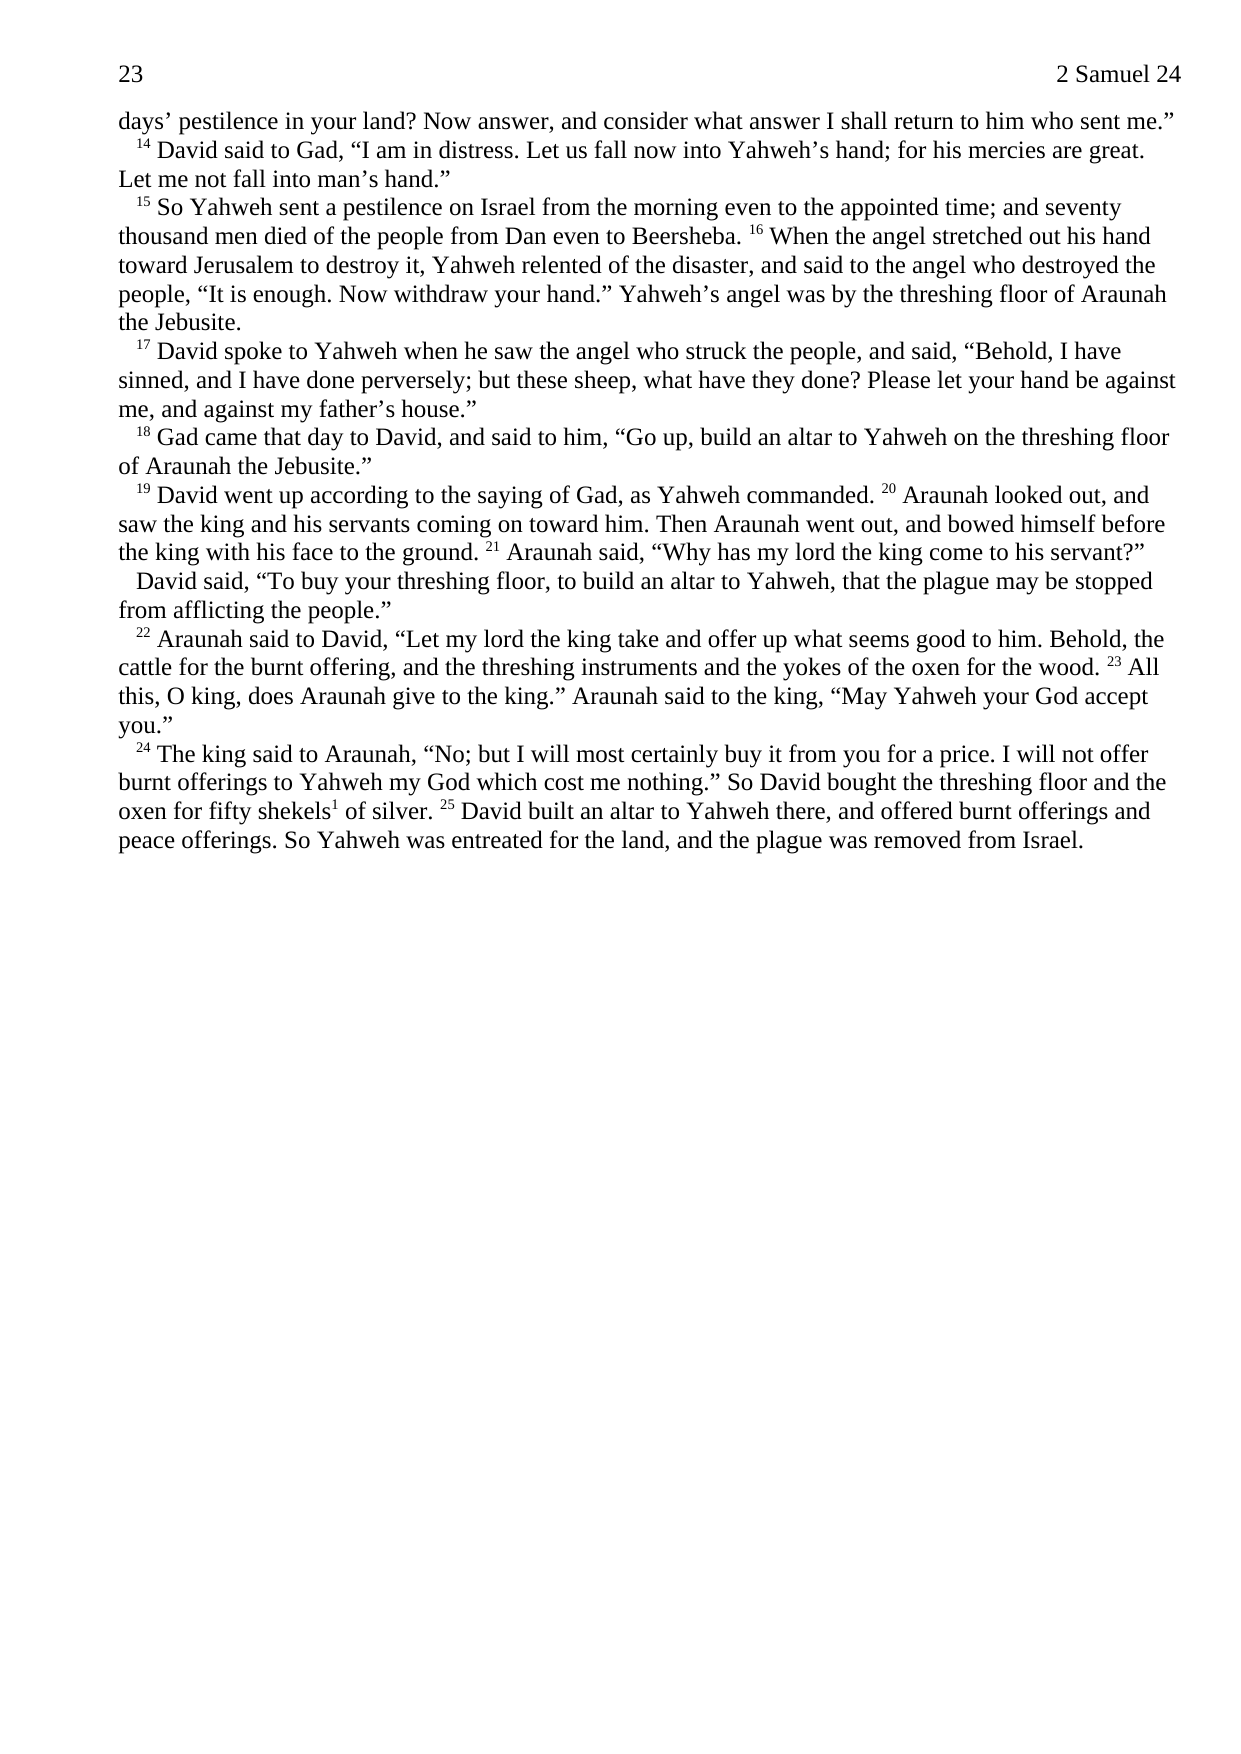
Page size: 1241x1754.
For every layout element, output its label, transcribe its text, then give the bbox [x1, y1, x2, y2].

text 19 David went up according to the saying of Gad, as Yahweh commanded. 20 Araunah looked out, and saw the king and his servants coming on toward him. Then Araunah went out, and bowed himself before the king with his face to the ground. 21 Araunah said, “Why has my lord the king come to his servant?” [118, 480, 1181, 566]
text 17 David spoke to Yahweh when he saw the angel who struck the people, and said, “Behold, I have sinned, and I have done perversely; but these sheep, what have they done? Please let your hand be against me, and against my father’s house.” [118, 336, 1181, 422]
text David said, “To buy your threshing floor, to build an altar to Yahweh, that the plague may be stopped from afflicting the people.” [118, 566, 1181, 624]
text 22 Araunah said to David, “Let my lord the king take and offer up what seems good to him. Behold, the cattle for the burnt offering, and the threshing instruments and the yokes of the oxen for the wood. 23 All this, O king, does Araunah give to the king.” Araunah said to the king, “May Yahweh your God accept you.” [118, 624, 1181, 739]
text days’ pestilence in your land? Now answer, and consider what answer I shall return to him who sent me.” [118, 106, 1181, 135]
text 14 David said to Gad, “I am in distress. Let us fall now into Yahweh’s hand; for his mercies are great. Let me not fall into man’s hand.” [118, 135, 1181, 192]
text 24 The king said to Araunah, “No; but I will most certainly buy it from you for a price. I will not offer burnt offerings to Yahweh my God which cost me nothing.” So David bought the threshing floor and the oxen for fifty shekels1 of silver. 25 David built an altar to Yahweh there, and offered burnt offerings and peace offerings. So Yahweh was entreated for the land, and the plague was removed from Israel. [118, 739, 1181, 854]
text 15 So Yahweh sent a pestilence on Israel from the morning even to the appointed time; and seventy thousand men died of the people from Dan even to Beersheba. 16 When the angel stretched out his hand toward Jerusalem to destroy it, Yahweh relented of the disaster, and said to the angel who destroyed the people, “It is enough. Now withdraw your hand.” Yahweh’s angel was by the threshing floor of Araunah the Jebusite. [118, 192, 1181, 336]
text 18 Gad came that day to David, and said to him, “Go up, build an altar to Yahweh on the threshing floor of Araunah the Jebusite.” [118, 422, 1181, 480]
